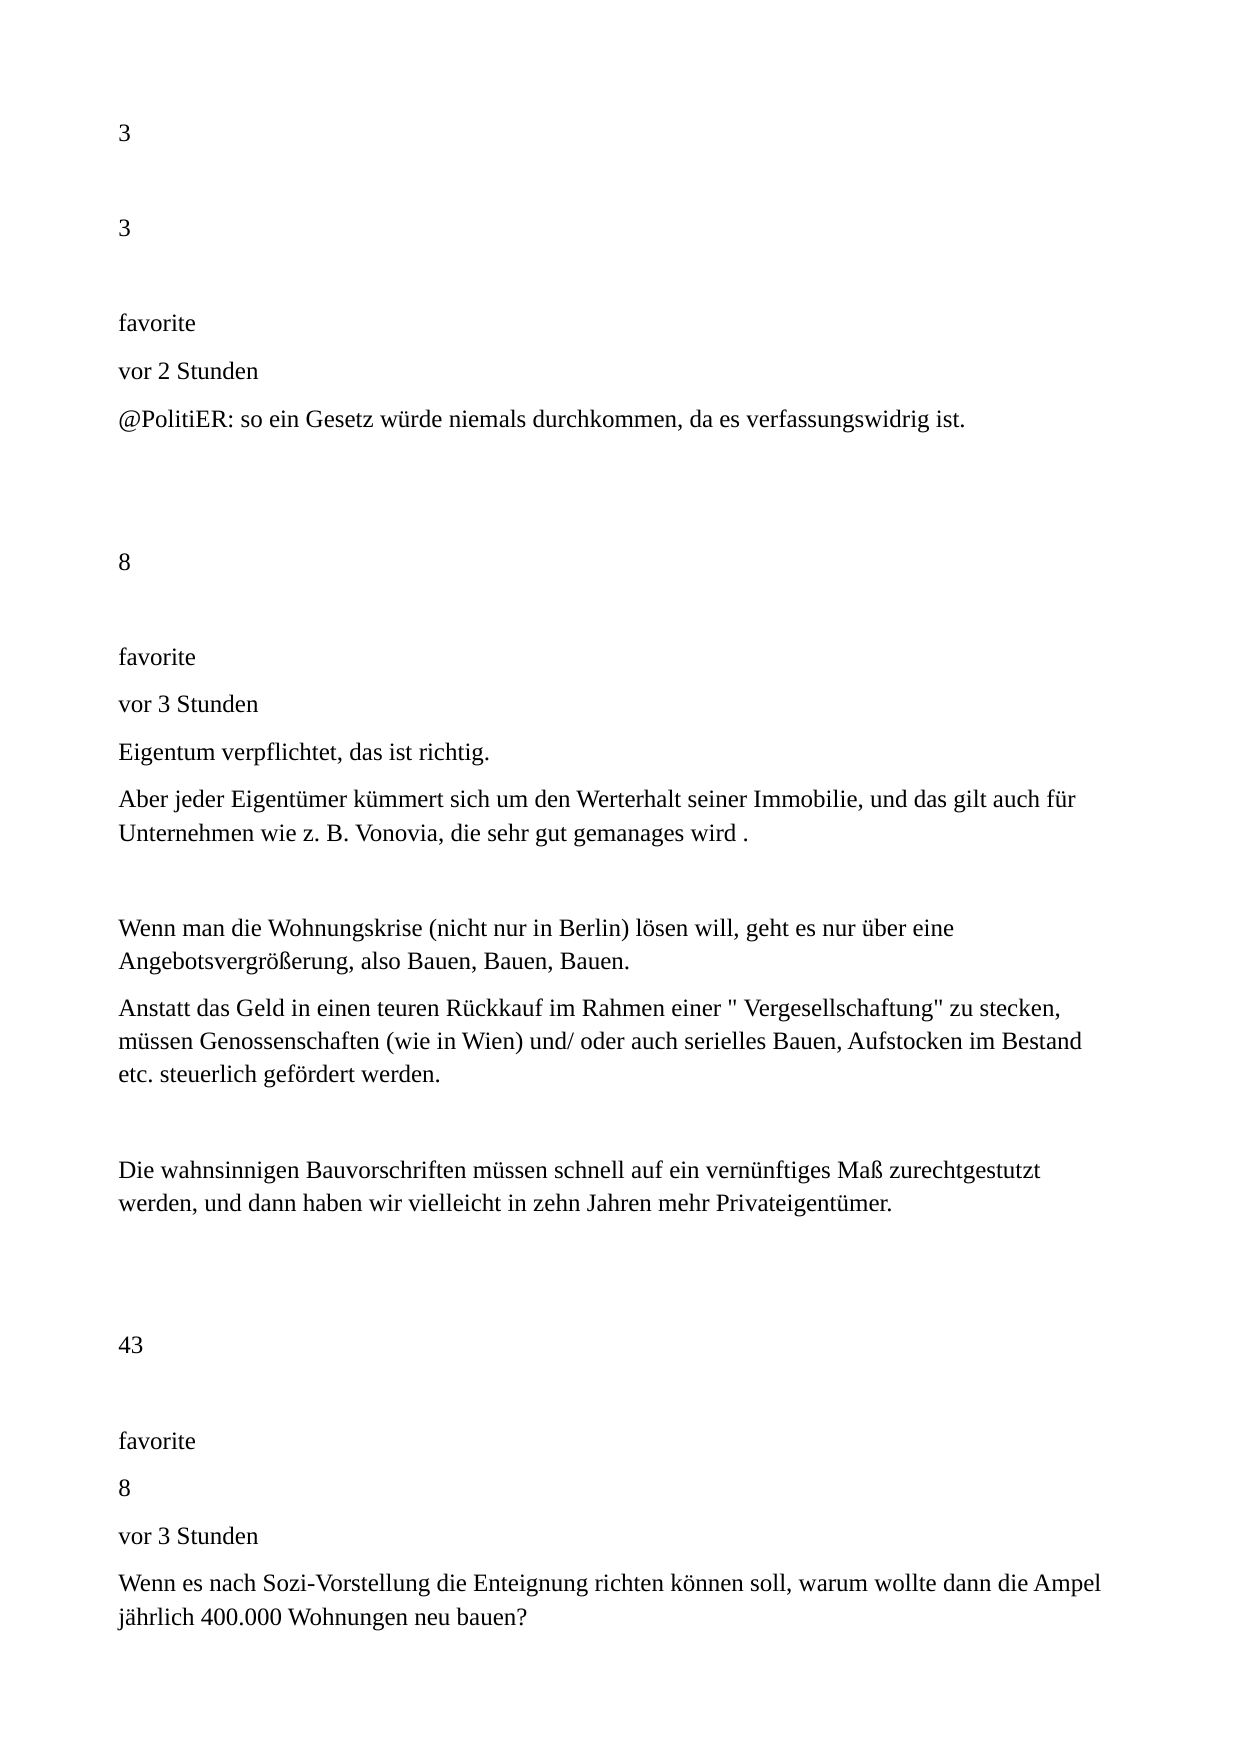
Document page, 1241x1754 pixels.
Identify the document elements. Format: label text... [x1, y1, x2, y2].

text Anstatt das Geld in einen teuren Rückkauf im Rahmen einer " Vergesellschaftung" zu stecken, müssen Genossenschaften (wie in Wien) und/ oder auch serielles Bauen, Aufstocken im Bestand etc. steuerlich gefördert werden. [118, 993, 1122, 1088]
text vor 3 Stunden [118, 1521, 1122, 1550]
text 8 [118, 547, 1122, 575]
text Die wahnsinnigen Bauvorschriften müssen schnell auf ein vernünftiges Maß zurechtgestutzt werden, und dann haben wir vielleicht in zehn Jahren mehr Privateigentümer. [118, 1155, 1122, 1216]
text @PolitiER: so ein Gesetz würde niemals durchkommen, da es verfassungswidrig ist. [118, 404, 1122, 432]
text favorite [118, 1426, 1122, 1454]
text 3 [118, 118, 1122, 147]
text Wenn es nach Sozi-Vorstellung die Enteignung richten können soll, warum wollte dann die Ampel jährlich 400.000 Wohnungen neu bauen? [118, 1568, 1122, 1630]
text 43 [118, 1331, 1122, 1359]
text Eigentum verpflichtet, das ist richtig. [118, 737, 1122, 766]
text Aber jeder Eigentümer kümmert sich um den Werterhalt seiner Immobilie, und das gilt auch für Unternehmen wie z. B. Vonovia, die sehr gut gemanages wird . [118, 784, 1122, 846]
text vor 3 Stunden [118, 689, 1122, 718]
text vor 2 Stunden [118, 356, 1122, 385]
text 8 [118, 1473, 1122, 1502]
text Wenn man die Wohnungskrise (nicht nur in Berlin) lösen will, geht es nur über eine Angebotsvergrößerung, also Bauen, Bauen, Bauen. [118, 913, 1122, 974]
text favorite [118, 642, 1122, 671]
text 3 [118, 213, 1122, 242]
text favorite [118, 308, 1122, 337]
